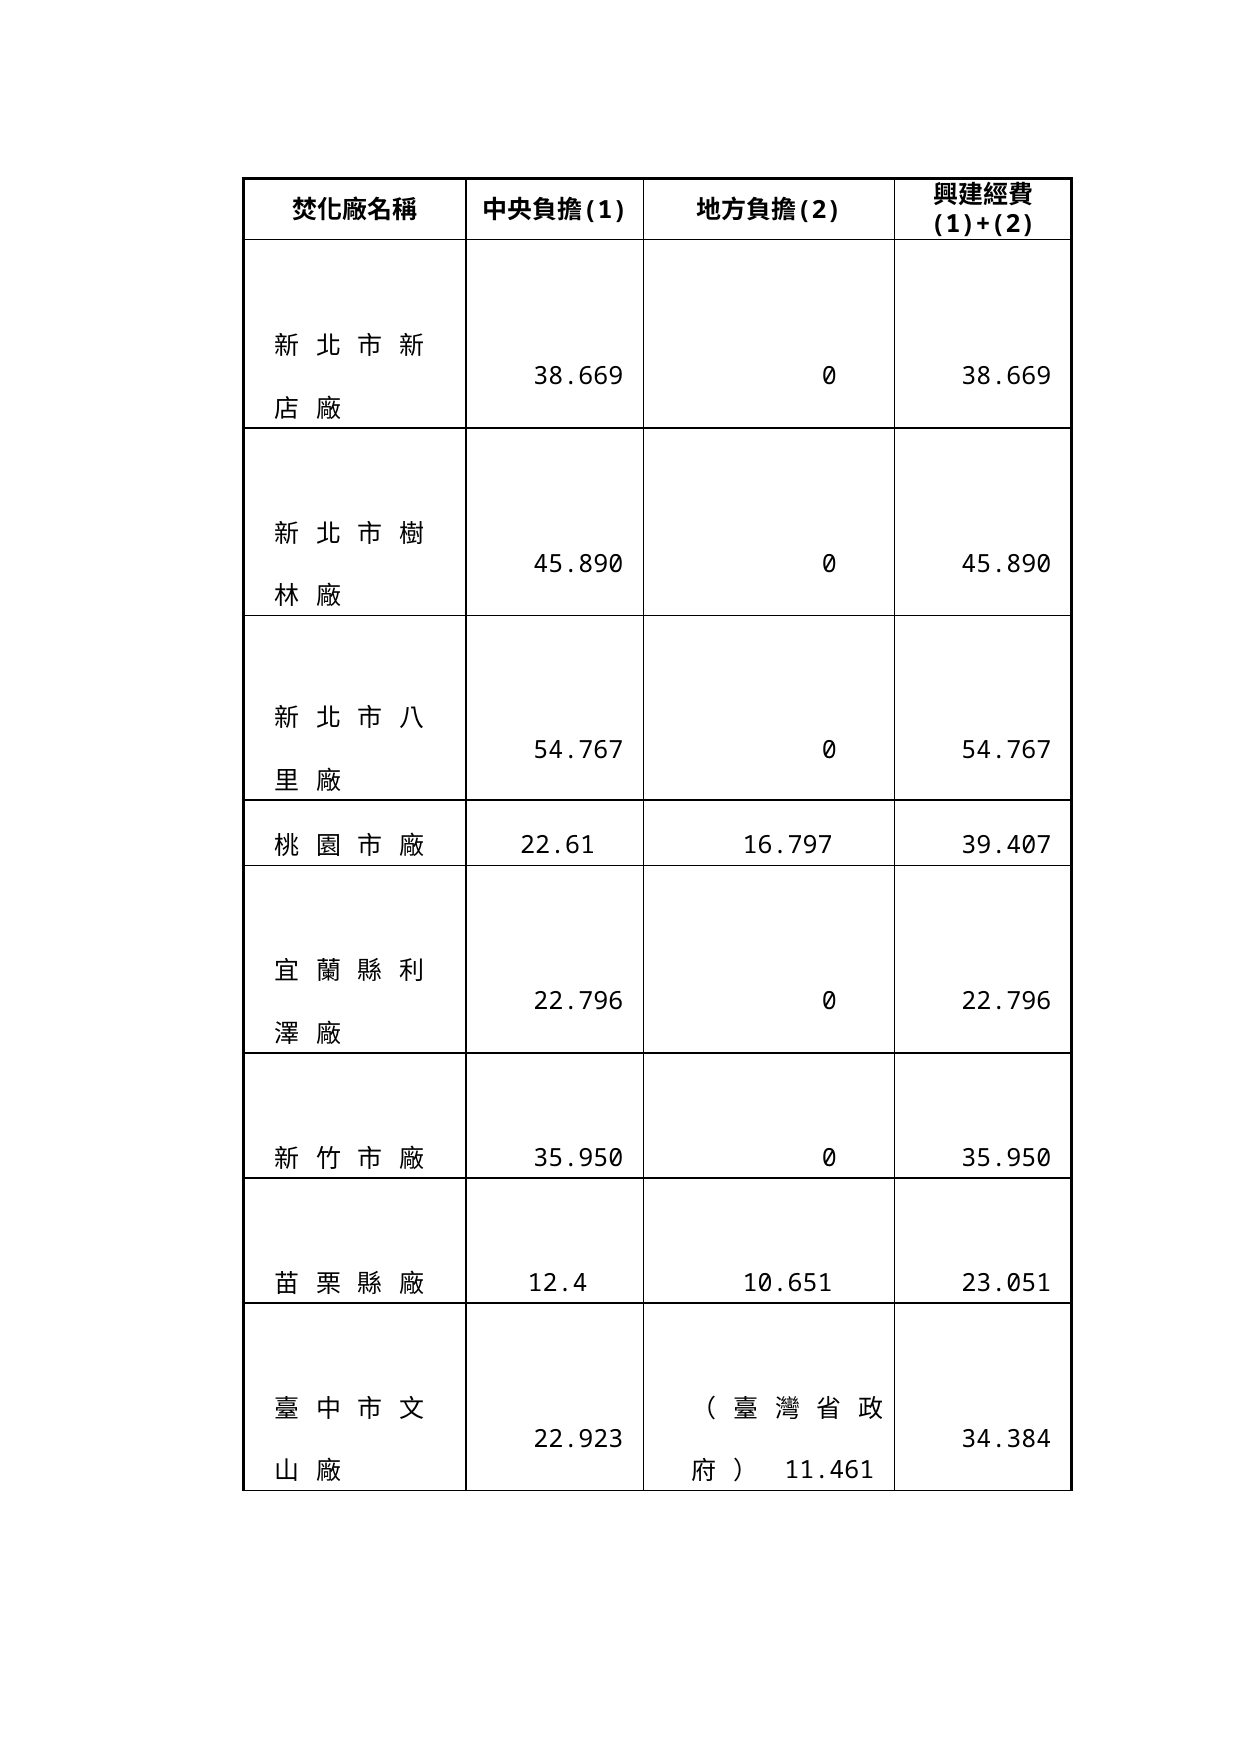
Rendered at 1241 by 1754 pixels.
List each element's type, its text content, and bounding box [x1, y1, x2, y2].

table_cell 38.669 [467, 240, 643, 427]
table_cell 34.384 [895, 1304, 1070, 1490]
table_cell 35.950 [895, 1054, 1070, 1177]
table_cell 桃園市廠 [245, 801, 465, 865]
table_cell 0 [644, 1054, 894, 1177]
table_cell 新北市新店廠 [245, 240, 465, 427]
table_header 興建經費(1)+(2) [895, 180, 1070, 239]
table_cell （臺灣省政府）11.461 [644, 1304, 894, 1490]
table_cell 22.796 [895, 866, 1070, 1052]
table_header 地方負擔(2) [644, 180, 894, 239]
table_cell 35.950 [467, 1054, 643, 1177]
table_header 焚化廠名稱 [245, 180, 465, 239]
table_cell 0 [644, 616, 894, 799]
table_cell 臺中市文山廠 [245, 1304, 465, 1490]
table_header 中央負擔(1) [467, 180, 643, 239]
table_cell 16.797 [644, 801, 894, 865]
table_cell 新北市八里廠 [245, 616, 465, 799]
table_cell 0 [644, 429, 894, 615]
table_cell 22.796 [467, 866, 643, 1052]
table_cell 38.669 [895, 240, 1070, 427]
table_cell 45.890 [895, 429, 1070, 615]
table_cell 22.923 [467, 1304, 643, 1490]
table_cell 新竹市廠 [245, 1054, 465, 1177]
table_cell 54.767 [467, 616, 643, 799]
table_cell 45.890 [467, 429, 643, 615]
table_cell 0 [644, 240, 894, 427]
table_cell 23.051 [895, 1179, 1070, 1302]
table_cell 0 [644, 866, 894, 1052]
table_cell 10.651 [644, 1179, 894, 1302]
table_cell 12.4 [467, 1179, 643, 1302]
table_cell 39.407 [895, 801, 1070, 865]
table_cell 苗栗縣廠 [245, 1179, 465, 1302]
table_cell 宜蘭縣利澤廠 [245, 866, 465, 1052]
table_cell 新北市樹林廠 [245, 429, 465, 615]
table_cell 54.767 [895, 616, 1070, 799]
table_cell 22.61 [467, 801, 643, 865]
